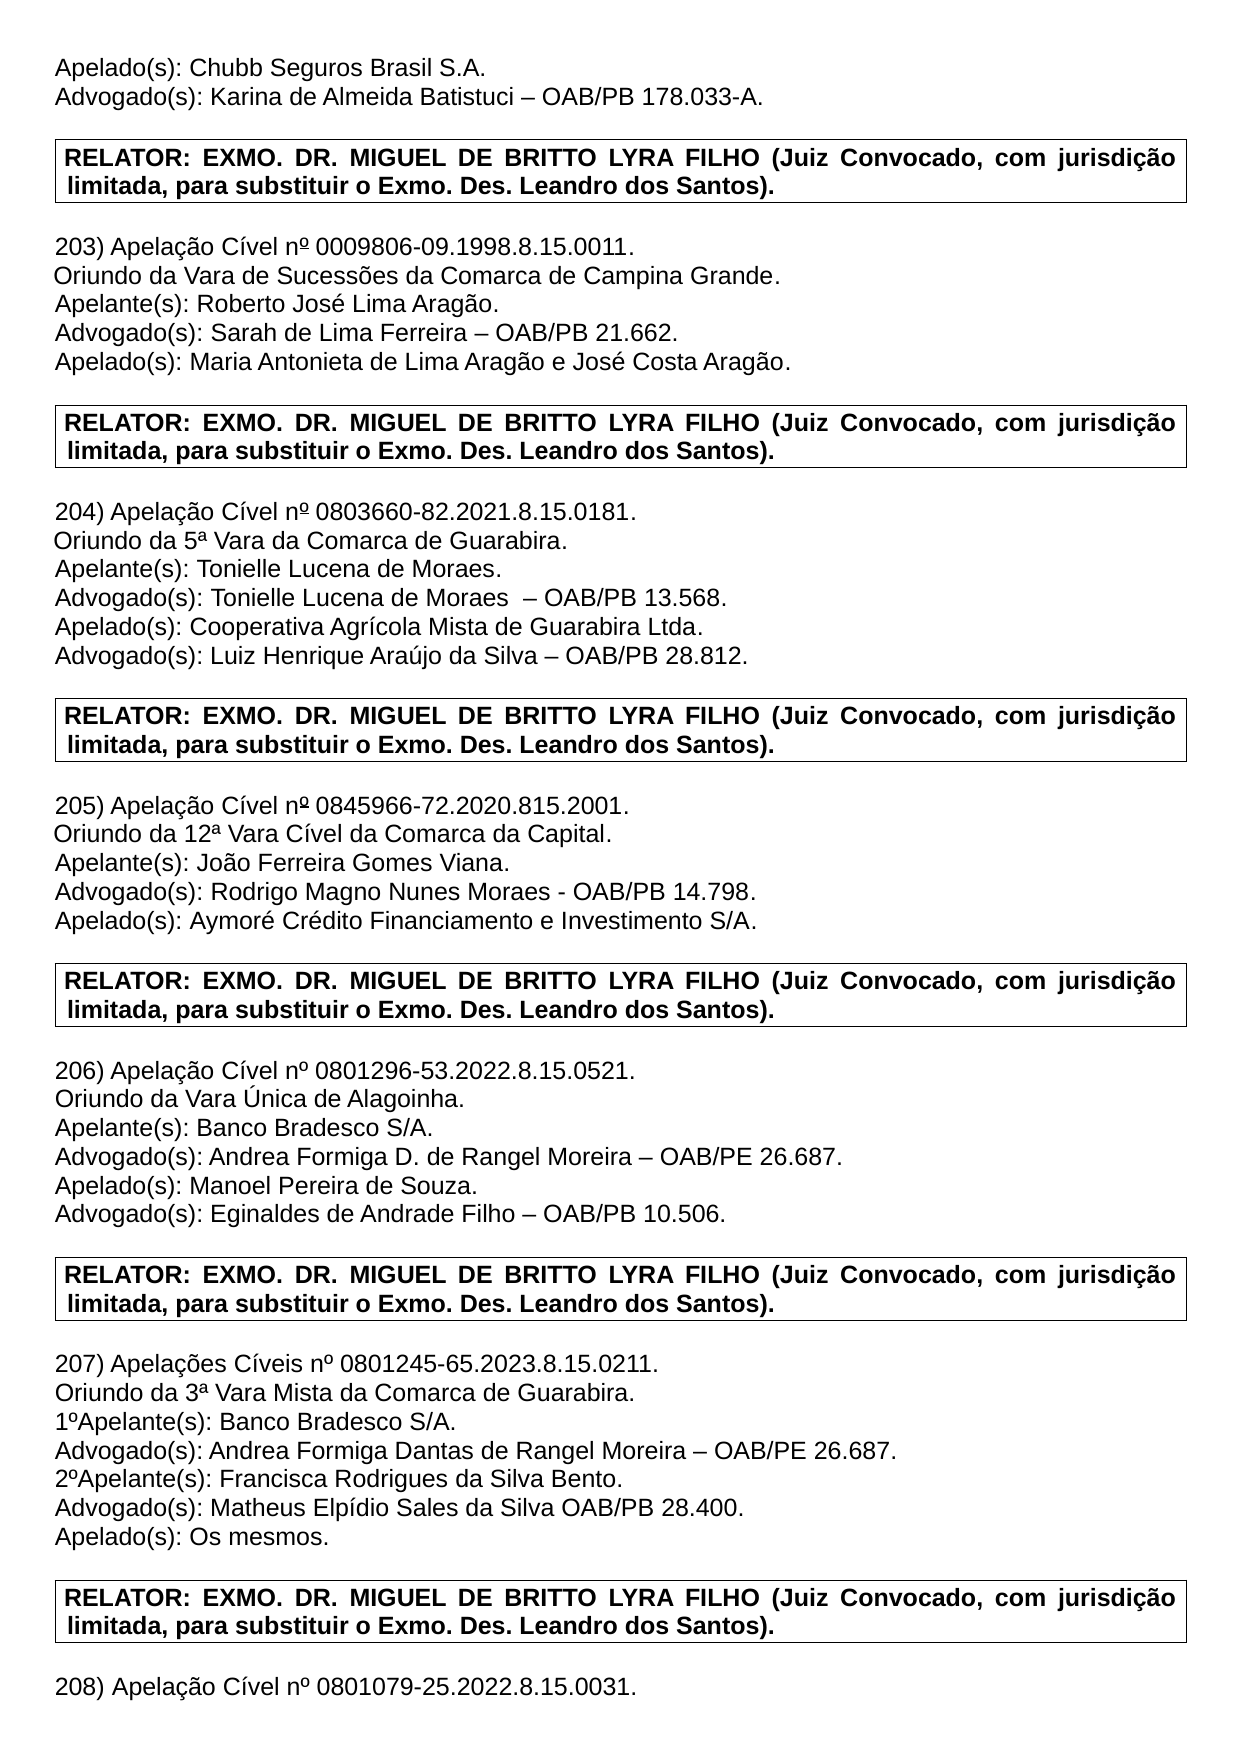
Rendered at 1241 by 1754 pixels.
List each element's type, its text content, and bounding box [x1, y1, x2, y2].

text Advogado(s): Rodrigo Magno Nunes Moraes - OAB/PB 14.798. [54, 877, 1187, 906]
text RELATOR: EXMO. DR. MIGUEL DE BRITTO LYRA FILHO (Juiz Convocado, com jurisdição limitada, para substituir o Exmo. Des. Leandro dos Santos). [56, 1581, 1186, 1642]
text 207) Apelações Cíveis nº 0801245-65.2023.8.15.0211. [54, 1349, 1187, 1378]
text Apelado(s): Os mesmos. [54, 1522, 1187, 1551]
text Apelante(s): Tonielle Lucena de Moraes. [54, 554, 1187, 583]
text Apelado(s): Manoel Pereira de Souza. [54, 1171, 1187, 1199]
text Oriundo da Vara Única de Alagoinha. [54, 1084, 1187, 1113]
text Advogado(s): Andrea Formiga Dantas de Rangel Moreira – OAB/PE 26.687. [54, 1436, 1187, 1464]
text Apelado(s): Cooperativa Agrícola Mista de Guarabira Ltda. [54, 612, 1187, 641]
text Oriundo da 5ª Vara da Comarca de Guarabira. [53, 526, 1187, 554]
text 206) Apelação Cível nº 0801296-53.2022.8.15.0521. [54, 1056, 1187, 1084]
text RELATOR: EXMO. DR. MIGUEL DE BRITTO LYRA FILHO (Juiz Convocado, com jurisdição limitada, para substituir o Exmo. Des. Leandro dos Santos). [56, 699, 1186, 761]
text 203) Apelação Cível nº 0009806-09.1998.8.15.0011. [54, 232, 1187, 261]
text Advogado(s): Tonielle Lucena de Moraes – OAB/PB 13.568. [54, 583, 1187, 612]
text Advogado(s): Matheus Elpídio Sales da Silva OAB/PB 28.400. [54, 1493, 1187, 1522]
text 208) Apelação Cível nº 0801079-25.2022.8.15.0031. [54, 1672, 1187, 1701]
text Apelante(s): João Ferreira Gomes Viana. [54, 848, 1187, 877]
text 205) Apelação Cível nº 0845966-72.2020.815.2001. [54, 791, 1187, 819]
text RELATOR: EXMO. DR. MIGUEL DE BRITTO LYRA FILHO (Juiz Convocado, com jurisdição limitada, para substituir o Exmo. Des. Leandro dos Santos). [56, 406, 1186, 467]
text Advogado(s): Eginaldes de Andrade Filho – OAB/PB 10.506. [54, 1199, 1187, 1228]
text RELATOR: EXMO. DR. MIGUEL DE BRITTO LYRA FILHO (Juiz Convocado, com jurisdição limitada, para substituir o Exmo. Des. Leandro dos Santos). [56, 140, 1186, 202]
text 1ºApelante(s): Banco Bradesco S/A. [54, 1407, 1187, 1436]
text 204) Apelação Cível nº 0803660-82.2021.8.15.0181. [54, 497, 1187, 526]
text Apelado(s): Chubb Seguros Brasil S.A. [54, 53, 1187, 82]
text Advogado(s): Luiz Henrique Araújo da Silva – OAB/PB 28.812. [54, 641, 1187, 669]
text Apelante(s): Roberto José Lima Aragão. [54, 289, 1187, 318]
text Advogado(s): Karina de Almeida Batistuci – OAB/PB 178.033-A. [54, 82, 1187, 111]
text Advogado(s): Sarah de Lima Ferreira – OAB/PB 21.662. [54, 318, 1187, 347]
text RELATOR: EXMO. DR. MIGUEL DE BRITTO LYRA FILHO (Juiz Convocado, com jurisdição limitada, para substituir o Exmo. Des. Leandro dos Santos). [56, 1258, 1186, 1320]
text Apelante(s): Banco Bradesco S/A. [54, 1113, 1187, 1142]
text Oriundo da Vara de Sucessões da Comarca de Campina Grande. [53, 261, 1187, 289]
text Apelado(s): Aymoré Crédito Financiamento e Investimento S/A. [54, 906, 1187, 934]
text Apelado(s): Maria Antonieta de Lima Aragão e José Costa Aragão. [54, 347, 1187, 376]
text 2ºApelante(s): Francisca Rodrigues da Silva Bento. [54, 1464, 1187, 1493]
text Oriundo da 3ª Vara Mista da Comarca de Guarabira. [54, 1378, 1187, 1407]
text Oriundo da 12ª Vara Cível da Comarca da Capital. [53, 819, 1187, 848]
text Advogado(s): Andrea Formiga D. de Rangel Moreira – OAB/PE 26.687. [54, 1142, 1187, 1171]
text RELATOR: EXMO. DR. MIGUEL DE BRITTO LYRA FILHO (Juiz Convocado, com jurisdição limitada, para substituir o Exmo. Des. Leandro dos Santos). [56, 964, 1186, 1026]
